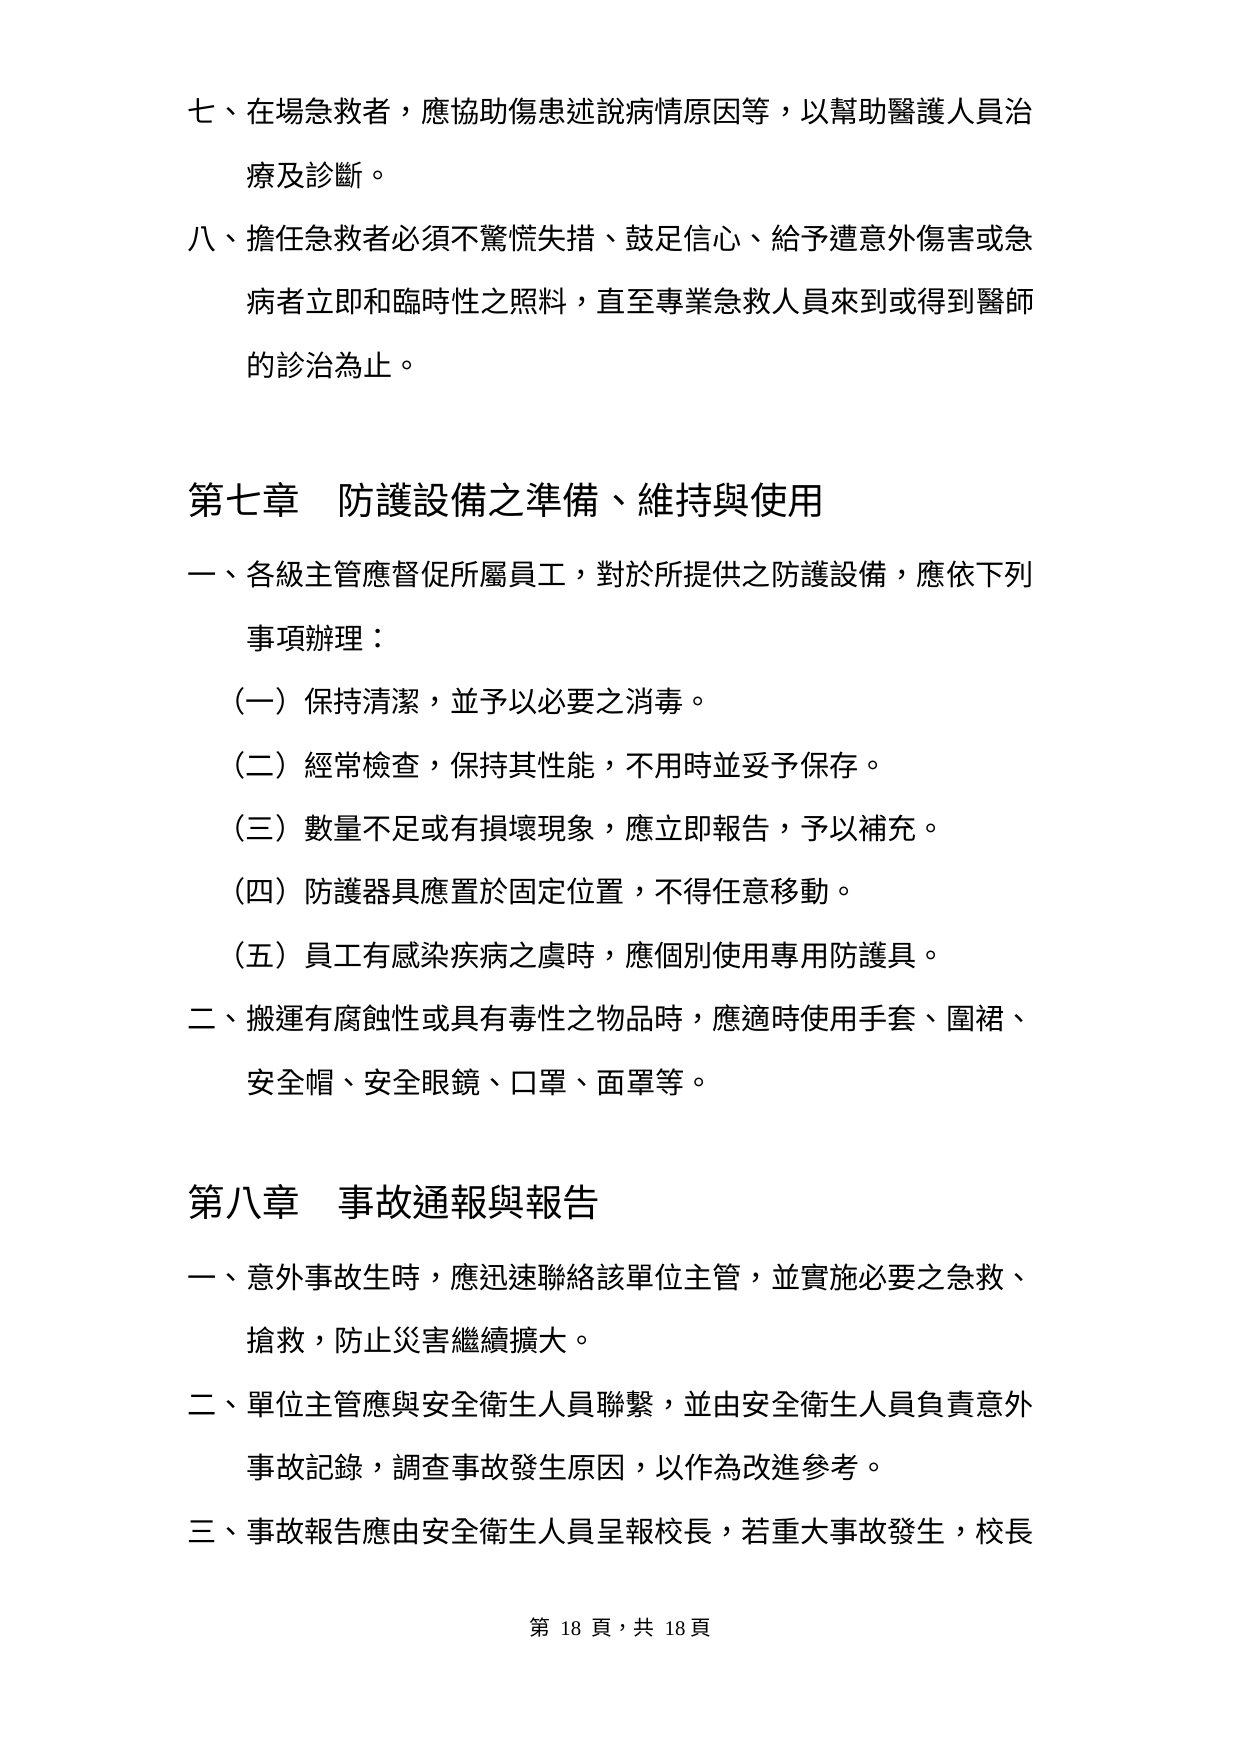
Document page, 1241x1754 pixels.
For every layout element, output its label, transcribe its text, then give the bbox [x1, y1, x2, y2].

text 二、單位主管應與安全衛生人員聯繫，並由安全衛生人員負責意外事故記錄，調查事故發生原因，以作為改進參考。 [187, 1381, 1053, 1487]
text 第八章 事故通報與報告 [187, 1173, 1053, 1227]
text 八、擔任急救者必須不驚慌失措、鼓足信心、給予遭意外傷害或急病者立即和臨時性之照料，直至專業急救人員來到或得到醫師的診治為止。 [187, 216, 1053, 385]
text （二）經常檢查，保持其性能，不用時並妥予保存。 [216, 742, 1053, 784]
text （五）員工有感染疾病之虞時，應個別使用專用防護具。 [216, 932, 1053, 975]
text 二、搬運有腐蝕性或具有毒性之物品時，應適時使用手套、圍裙、安全帽、安全眼鏡、口罩、面罩等。 [187, 996, 1053, 1102]
text （一）保持清潔，並予以必要之消毒。 [216, 679, 1053, 721]
text 一、各級主管應督促所屬員工，對於所提供之防護設備，應依下列事項辦理： [187, 552, 1053, 658]
text 第七章 防護設備之準備、維持與使用 [187, 471, 1053, 525]
text （三）數量不足或有損壞現象，應立即報告，予以補充。 [216, 806, 1053, 848]
text 七、在場急救者，應協助傷患述說病情原因等，以幫助醫護人員治療及診斷。 [187, 89, 1053, 194]
text 三、事故報告應由安全衛生人員呈報校長，若重大事故發生，校長 [187, 1508, 1053, 1551]
text （四）防護器具應置於固定位置，不得任意移動。 [216, 869, 1053, 911]
text 一、意外事故生時，應迅速聯絡該單位主管，並實施必要之急救、搶救，防止災害繼續擴大。 [187, 1254, 1053, 1360]
